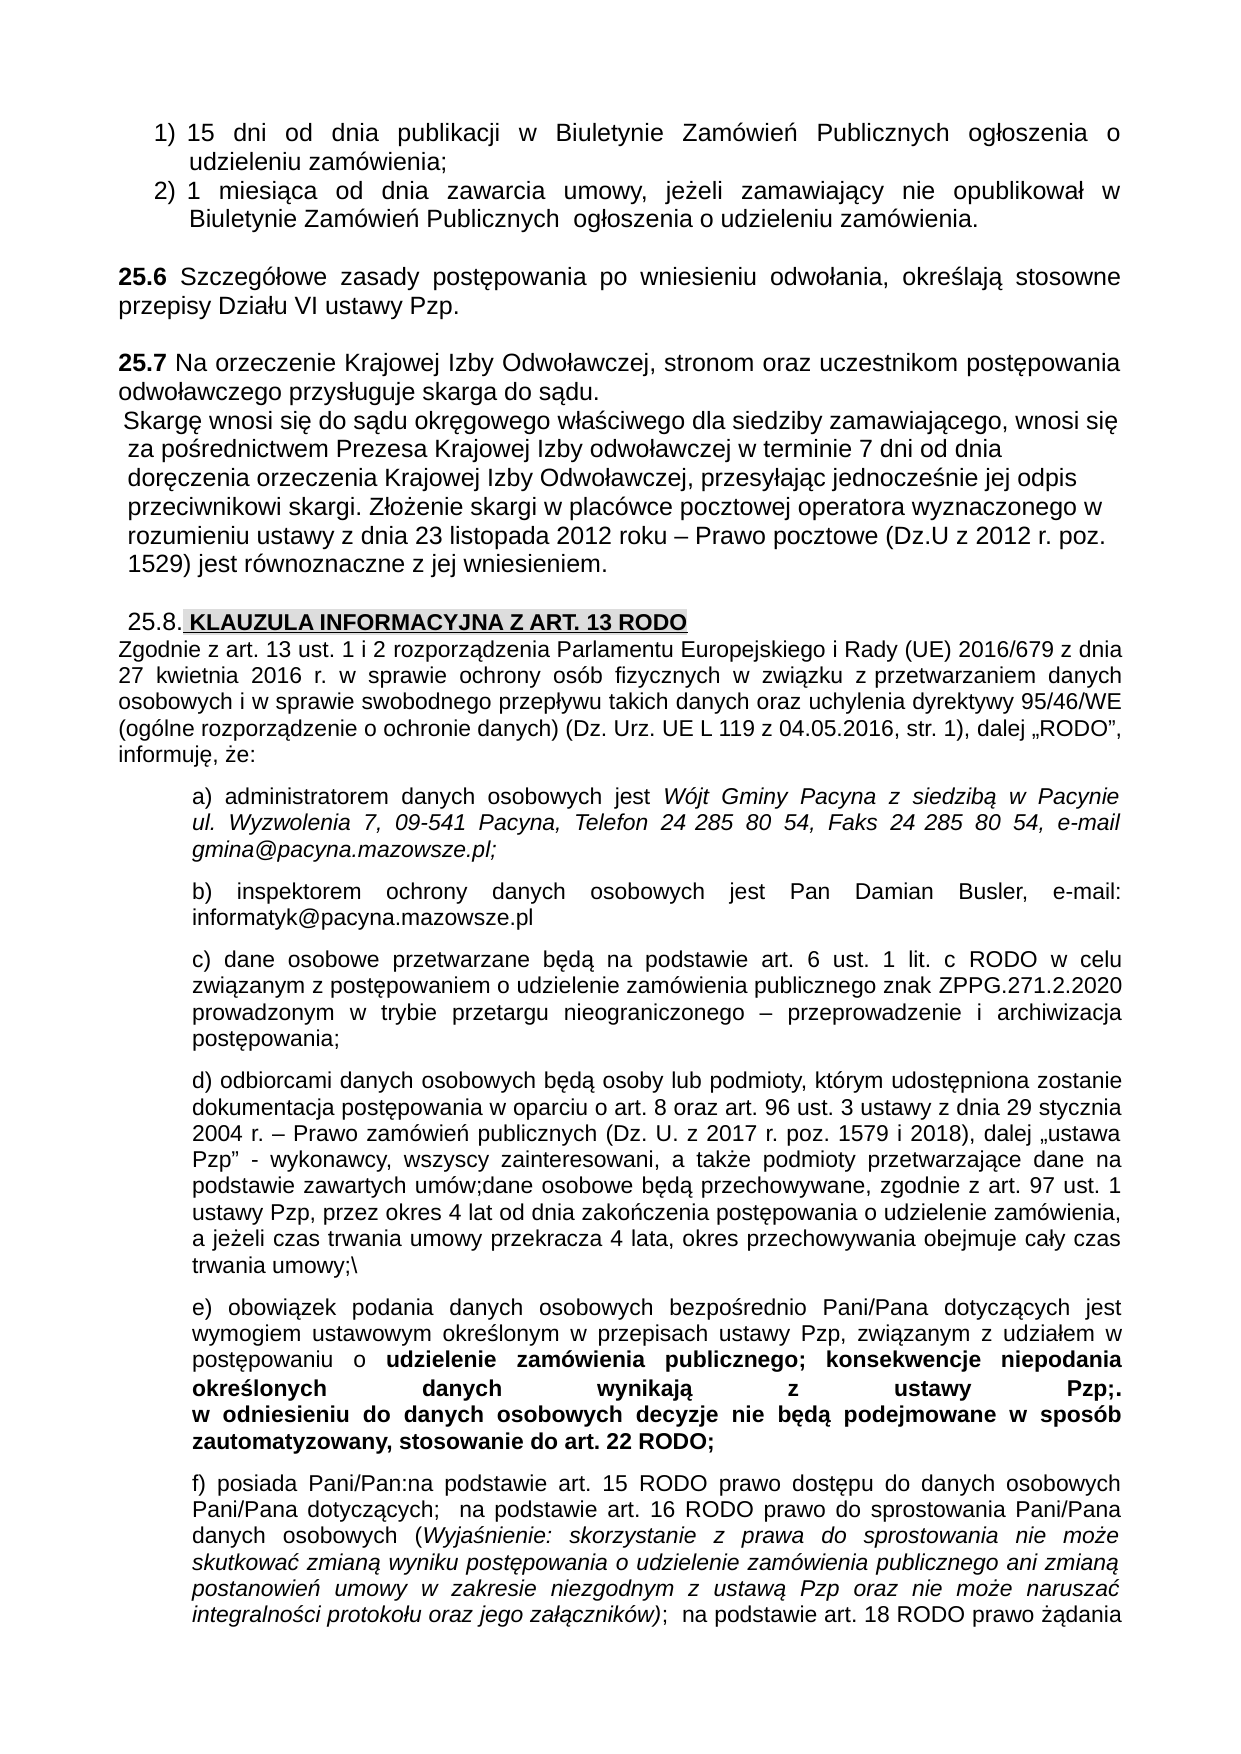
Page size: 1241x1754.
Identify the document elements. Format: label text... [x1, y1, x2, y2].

list a) administratorem danych osobowych jest Wójt Gminy Pacyna z siedzibą w Pacynie ul. Wyzwolenia 7, 09-541 Pacyna, Telefon 24 285 80 54, Faks 24 285 80 54, e-mail gmina@pacyna.mazowsze.pl; [192, 783, 1122, 862]
text Zgodnie z art. 13 ust. 1 i 2 rozporządzenia Parlamentu Europejskiego i Rady (UE) 2016/679 z dnia 27 kwietnia 2016 r. w sprawie ochrony osób fizycznych w związku z przetwarzaniem danych osobowych i w sprawie swobodnego przepływu takich danych oraz uchylenia dyrektywy 95/46/WE (ogólne rozporządzenie o ochronie danych) (Dz. Urz. UE L 119 z 04.05.2016, str. 1), dalej „RODO”, informuję, że: [118, 636, 1122, 767]
list e) obowiązek podania danych osobowych bezpośrednio Pani/Pana dotyczących jest wymogiem ustawowym określonym w przepisach ustawy Pzp, związanym z udziałem w postępowaniu o udzielenie zamówienia publicznego; konsekwencje niepodania określonych danych wynikają z ustawy Pzp;. w odniesieniu do danych osobowych decyzje nie będą podejmowane w sposób zautomatyzowany, stosowanie do art. 22 RODO; [192, 1293, 1122, 1454]
list b) inspektorem ochrony danych osobowych jest Pan Damian Busler, e-mail: informatyk@pacyna.mazowsze.pl [192, 878, 1122, 930]
list d) odbiorcami danych osobowych będą osoby lub podmioty, którym udostępniona zostanie dokumentacja postępowania w oparciu o art. 8 oraz art. 96 ust. 3 ustawy z dnia 29 stycznia 2004 r. – Prawo zamówień publicznych (Dz. U. z 2017 r. poz. 1579 i 2018), dalej „ustawa Pzp” - wykonawcy, wszyscy zainteresowani, a także podmioty przetwarzające dane na podstawie zawartych umów;dane osobowe będą przechowywane, zgodnie z art. 97 ust. 1 ustawy Pzp, przez okres 4 lat od dnia zakończenia postępowania o udzielenie zamówienia, a jeżeli czas trwania umowy przekracza 4 lata, okres przechowywania obejmuje cały czas trwania umowy;\ [192, 1067, 1122, 1278]
list 1 miesiąca od dnia zawarcia umowy, jeżeli zamawiający nie opublikował w Biuletynie Zamówień Publicznych ogłoszenia o udzieleniu zamówienia. [153, 176, 1122, 233]
list Skargę wnosi się do sądu okręgowego właściwego dla siedziby zamawiającego, wnosi się za pośrednictwem Prezesa Krajowej Izby odwoławczej w terminie 7 dni od dnia doręczenia orzeczenia Krajowej Izby Odwoławczej, przesyłając jednocześnie jej odpis przeciwnikowi skargi. Złożenie skargi w placówce pocztowej operatora wyznaczonego w rozumieniu ustawy z dnia 23 listopada 2012 roku – Prawo pocztowe (Dz.U z 2012 r. poz. 1529) jest równoznaczne z jej wniesieniem. [123, 406, 1122, 578]
list 15 dni od dnia publikacji w Biuletynie Zamówień Publicznych ogłoszenia o udzieleniu zamówienia; [153, 118, 1122, 176]
list 25.7 Na orzeczenie Krajowej Izby Odwoławczej, stronom oraz uczestnikom postępowania odwoławczego przysługuje skarga do sądu. [118, 348, 1122, 406]
list 25.8. KLAUZULA INFORMACYJNA Z ART. 13 RODO [123, 578, 1122, 636]
list c) dane osobowe przetwarzane będą na podstawie art. 6 ust. 1 lit. c RODO w celu związanym z postępowaniem o udzielenie zamówienia publicznego znak ZPPG.271.2.2020 prowadzonym w trybie przetargu nieograniczonego – przeprowadzenie i archiwizacja postępowania; [192, 946, 1122, 1051]
list f) posiada Pani/Pan:na podstawie art. 15 RODO prawo dostępu do danych osobowych Pani/Pana dotyczących; na podstawie art. 16 RODO prawo do sprostowania Pani/Pana danych osobowych (Wyjaśnienie: skorzystanie z prawa do sprostowania nie może skutkować zmianą wyniku postępowania o udzielenie zamówienia publicznego ani zmianą postanowień umowy w zakresie niezgodnym z ustawą Pzp oraz nie może naruszać integralności protokołu oraz jego załączników); na podstawie art. 18 RODO prawo żądania [192, 1470, 1122, 1628]
list 25.6 Szczegółowe zasady postępowania po wniesieniu odwołania, określają stosowne przepisy Działu VI ustawy Pzp. [118, 262, 1122, 319]
